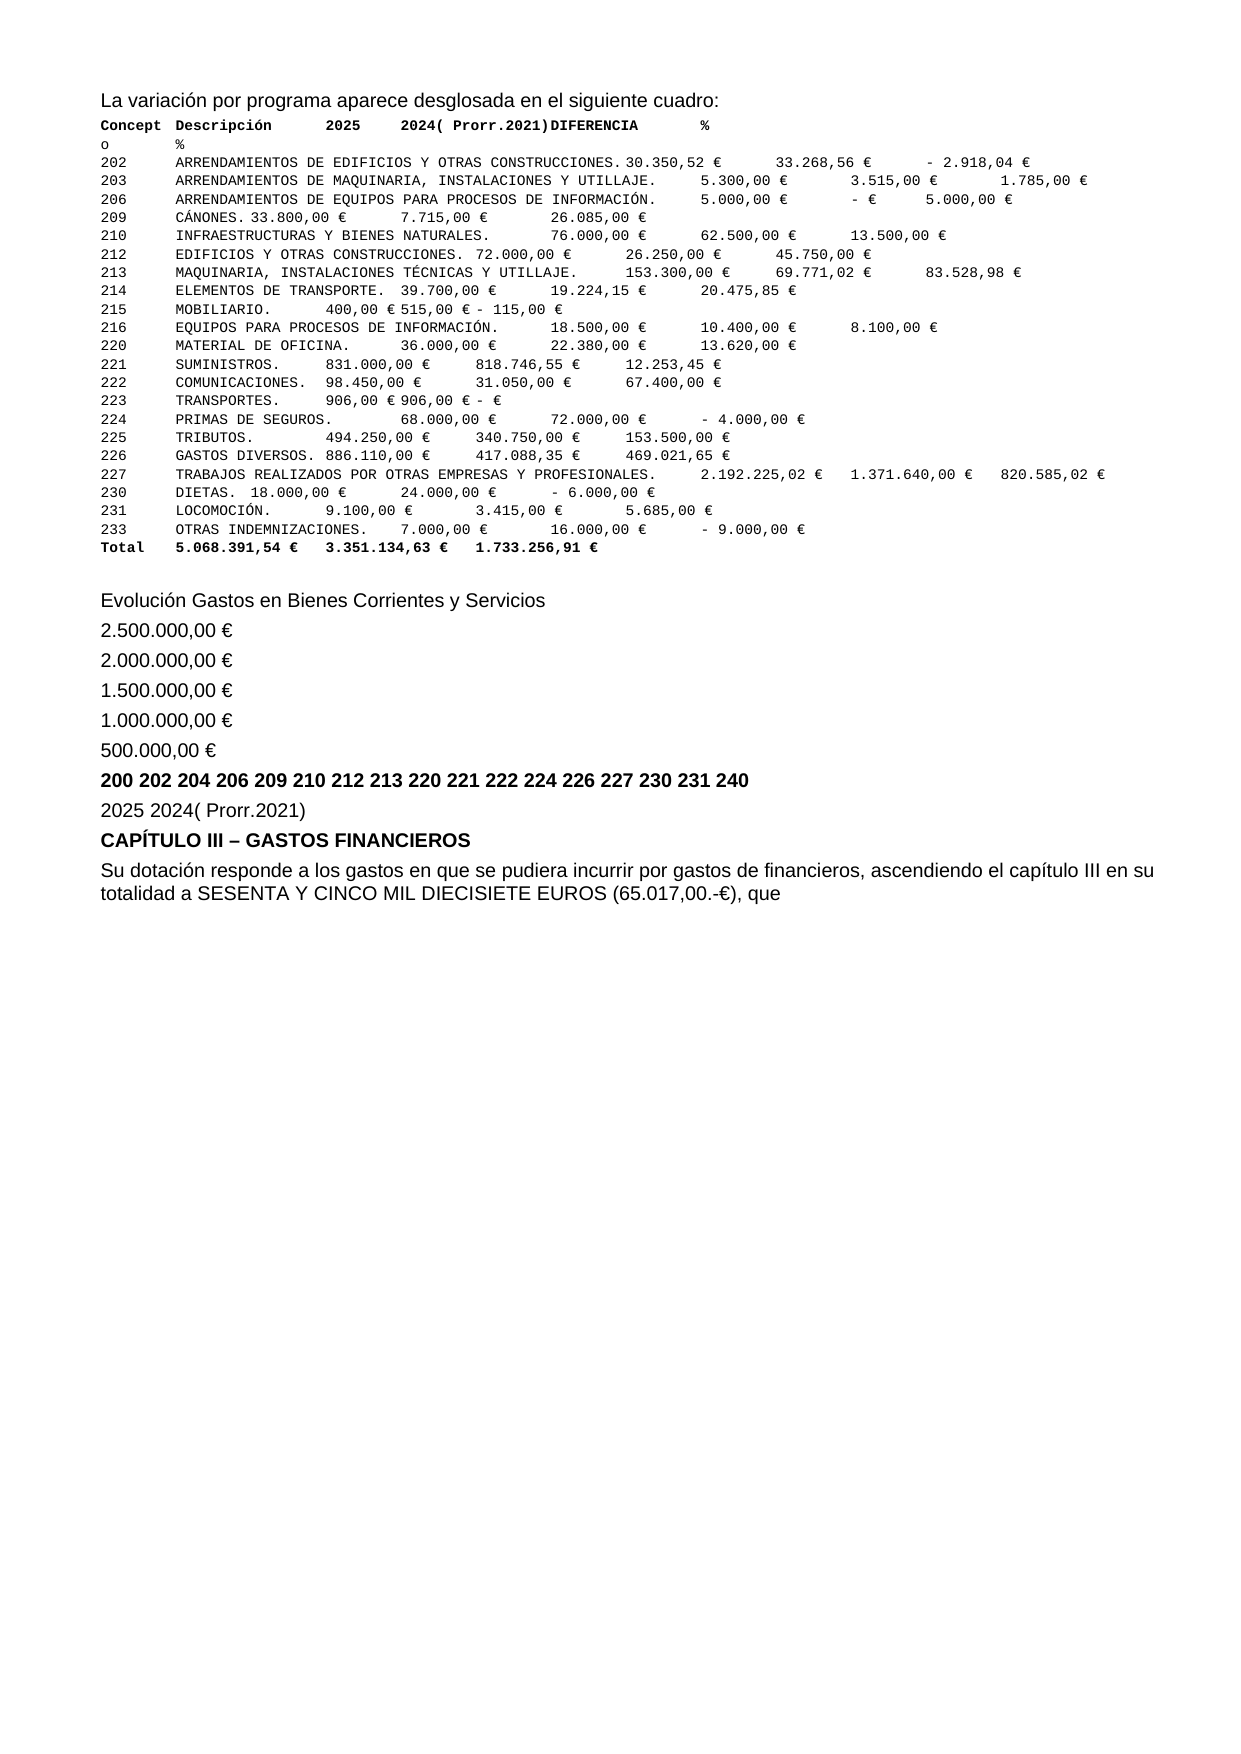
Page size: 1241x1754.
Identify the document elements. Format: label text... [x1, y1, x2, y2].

text 222 COMUNICACIONES. 98.450,00 € 31.050,00 € 67.400,00 € [100, 375, 1157, 392]
text 1.500.000,00 € [100, 678, 1157, 701]
text 226 GASTOS DIVERSOS. 886.110,00 € 417.088,35 € 469.021,65 € [100, 448, 1157, 465]
text 215 MOBILIARIO. 400,00 € 515,00 € - 115,00 € [100, 302, 1157, 318]
text 500.000,00 € [100, 738, 1157, 761]
text Su dotación responde a los gastos en que se pudiera incurrir por gastos de financieros, ascendiendo el capítulo III en su totalidad a SESENTA Y CINCO MIL DIECISIETE EUROS (65.017,00.-€), que [100, 858, 1157, 905]
text La variación por programa aparece desglosada en el siguiente cuadro: [100, 88, 1157, 111]
text 202 ARRENDAMIENTOS DE EDIFICIOS Y OTRAS CONSTRUCCIONES. 30.350,52 € 33.268,56 € - 2.918,04 € [100, 155, 1157, 172]
text 223 TRANSPORTES. 906,00 € 906,00 € - € [100, 393, 1157, 410]
text 231 LOCOMOCIÓN. 9.100,00 € 3.415,00 € 5.685,00 € [100, 503, 1157, 520]
text 233 OTRAS INDEMNIZACIONES. 7.000,00 € 16.000,00 € - 9.000,00 € [100, 522, 1157, 538]
text 227 TRABAJOS REALIZADOS POR OTRAS EMPRESAS Y PROFESIONALES. 2.192.225,02 € 1.371.640,00 € 820.585,02 € [100, 467, 1157, 483]
text 2025 2024( Prorr.2021) [100, 798, 1157, 821]
text Concept Descripción 2025 2024( Prorr.2021) DIFERENCIA % [100, 118, 1157, 135]
text 203 ARRENDAMIENTOS DE MAQUINARIA, INSTALACIONES Y UTILLAJE. 5.300,00 € 3.515,00 € 1.785,00 € [100, 173, 1157, 190]
text o % [100, 137, 1157, 153]
text 216 EQUIPOS PARA PROCESOS DE INFORMACIÓN. 18.500,00 € 10.400,00 € 8.100,00 € [100, 320, 1157, 337]
text 2.500.000,00 € [100, 618, 1157, 641]
text Evolución Gastos en Bienes Corrientes y Servicios [100, 588, 1157, 611]
text 230 DIETAS. 18.000,00 € 24.000,00 € - 6.000,00 € [100, 485, 1157, 502]
text 209 CÁNONES. 33.800,00 € 7.715,00 € 26.085,00 € [100, 210, 1157, 227]
text 210 INFRAESTRUCTURAS Y BIENES NATURALES. 76.000,00 € 62.500,00 € 13.500,00 € [100, 228, 1157, 245]
text 206 ARRENDAMIENTOS DE EQUIPOS PARA PROCESOS DE INFORMACIÓN. 5.000,00 € - € 5.000,00 € [100, 192, 1157, 208]
text Total 5.068.391,54 € 3.351.134,63 € 1.733.256,91 € [100, 540, 1157, 557]
text 221 SUMINISTROS. 831.000,00 € 818.746,55 € 12.253,45 € [100, 357, 1157, 373]
text 220 MATERIAL DE OFICINA. 36.000,00 € 22.380,00 € 13.620,00 € [100, 338, 1157, 355]
text 1.000.000,00 € [100, 708, 1157, 731]
text 225 TRIBUTOS. 494.250,00 € 340.750,00 € 153.500,00 € [100, 430, 1157, 447]
text 214 ELEMENTOS DE TRANSPORTE. 39.700,00 € 19.224,15 € 20.475,85 € [100, 283, 1157, 300]
text 200 202 204 206 209 210 212 213 220 221 222 224 226 227 230 231 240 [100, 768, 1157, 791]
text CAPÍTULO III – GASTOS FINANCIEROS [100, 828, 1157, 851]
text 213 MAQUINARIA, INSTALACIONES TÉCNICAS Y UTILLAJE. 153.300,00 € 69.771,02 € 83.528,98 € [100, 265, 1157, 282]
text 2.000.000,00 € [100, 648, 1157, 671]
text 212 EDIFICIOS Y OTRAS CONSTRUCCIONES. 72.000,00 € 26.250,00 € 45.750,00 € [100, 247, 1157, 263]
text 224 PRIMAS DE SEGUROS. 68.000,00 € 72.000,00 € - 4.000,00 € [100, 412, 1157, 428]
